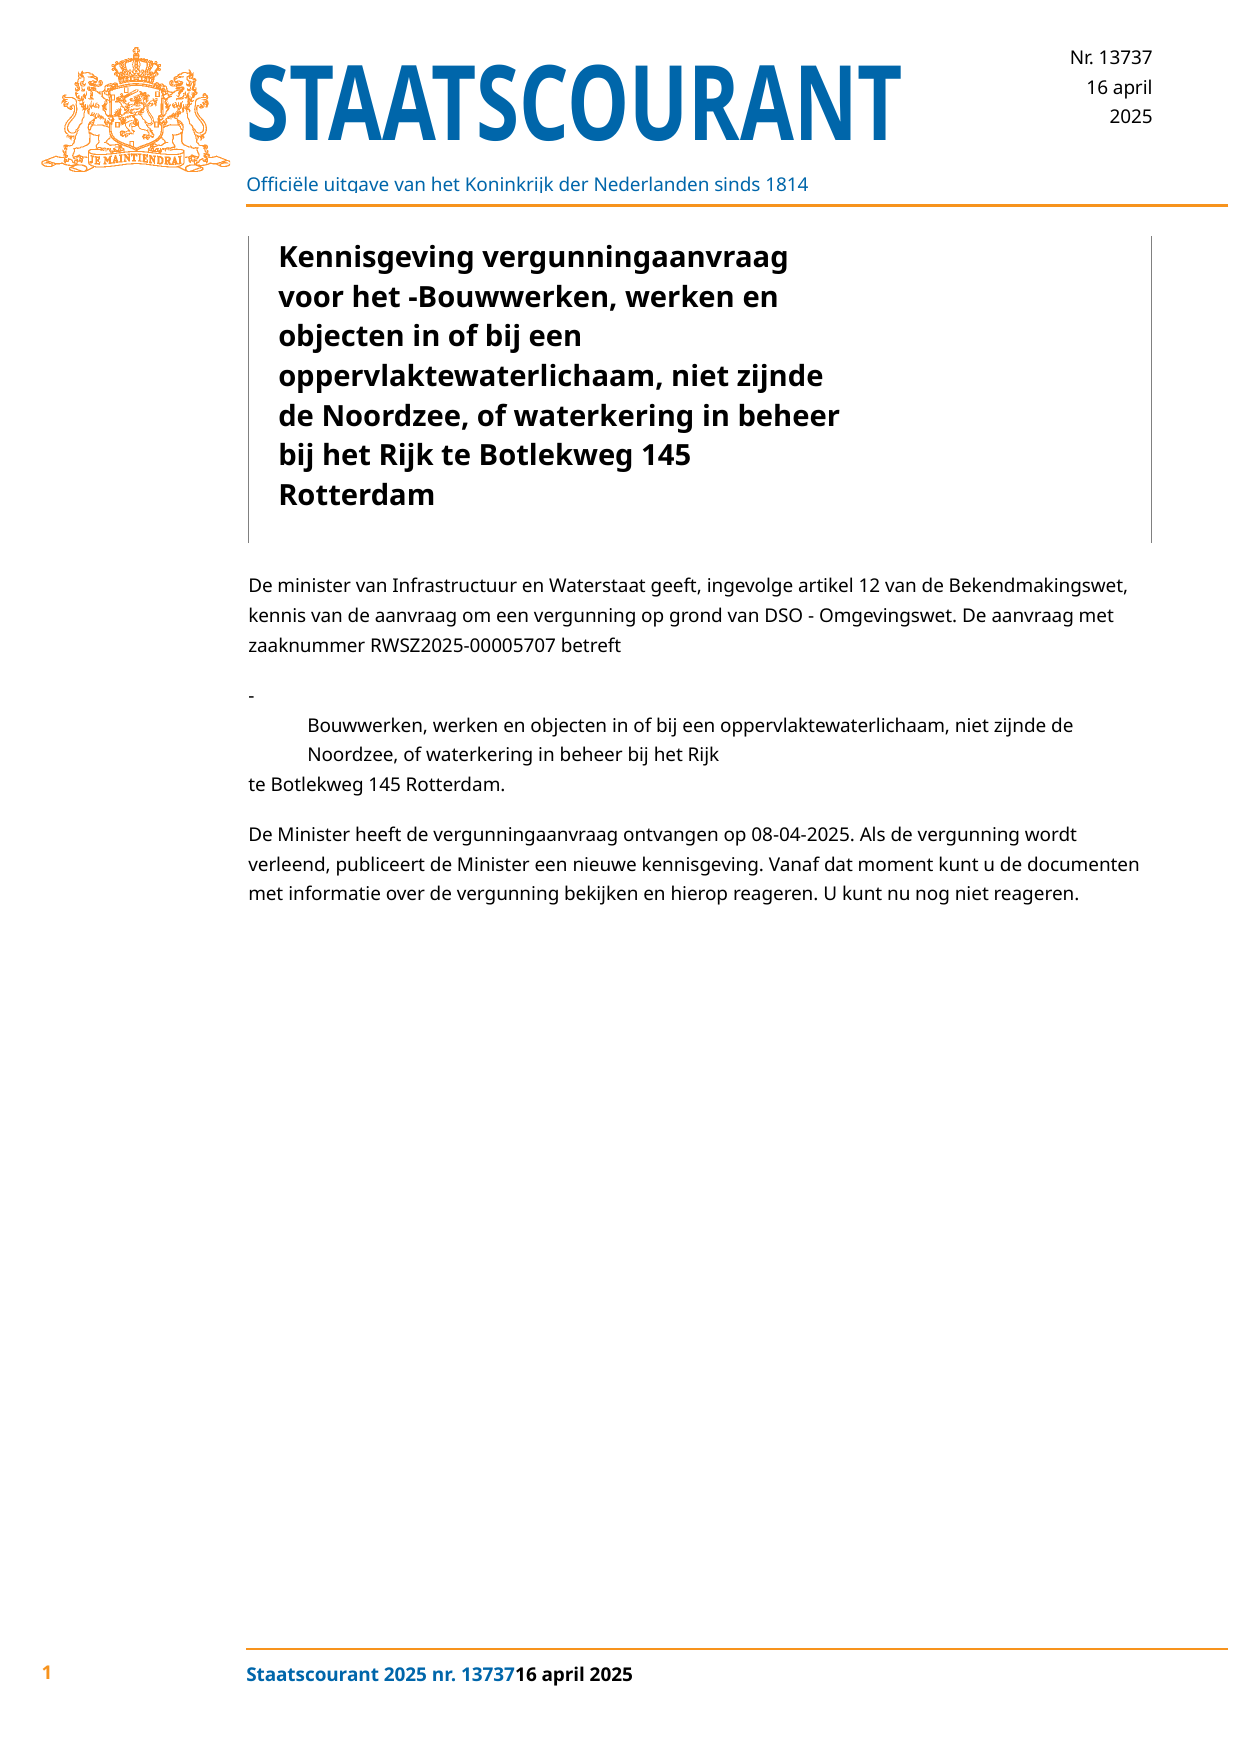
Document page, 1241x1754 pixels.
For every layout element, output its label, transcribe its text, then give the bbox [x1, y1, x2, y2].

table_header Kennisgeving vergunningaanvraag voor het -Bouwwerken, werken en objecten in of bij een oppervlaktewaterlichaam, niet zijnde de Noordzee, of waterkering in beheer bij het Rijk te Botlekweg 145 Rotterdam [249, 236, 850, 543]
table_header [1090, 236, 1151, 413]
table_header [850, 414, 1151, 543]
text te Botlekweg 145 Rotterdam. [248, 771, 1152, 797]
text De Minister heeft de vergunningaanvraag ontvangen op 08-04-2025. Als de vergunning wordt verleend, publiceert de Minister een nieuwe kennisgeving. Vanaf dat moment kunt u de documenten met informatie over de vergunning bekijken en hierop reageren. U kunt nu nog niet reageren. [248, 821, 1152, 906]
picture [41, 47, 231, 172]
picture [912, 236, 1090, 414]
table_header [850, 236, 912, 413]
list Bouwwerken, werken en objecten in of bij een oppervlaktewaterlichaam, niet zijnde de Noordzee, of waterkering in beheer bij het Rijk [248, 712, 1152, 767]
text De minister van Infrastructuur en Waterstaat geeft, ingevolge artikel 12 van de Bekendmakingswet, kennis van de aanvraag om een vergunning op grond van DSO - Omgevingswet. De aanvraag met zaaknummer RWSZ2025-00005707 betreft [248, 573, 1152, 658]
